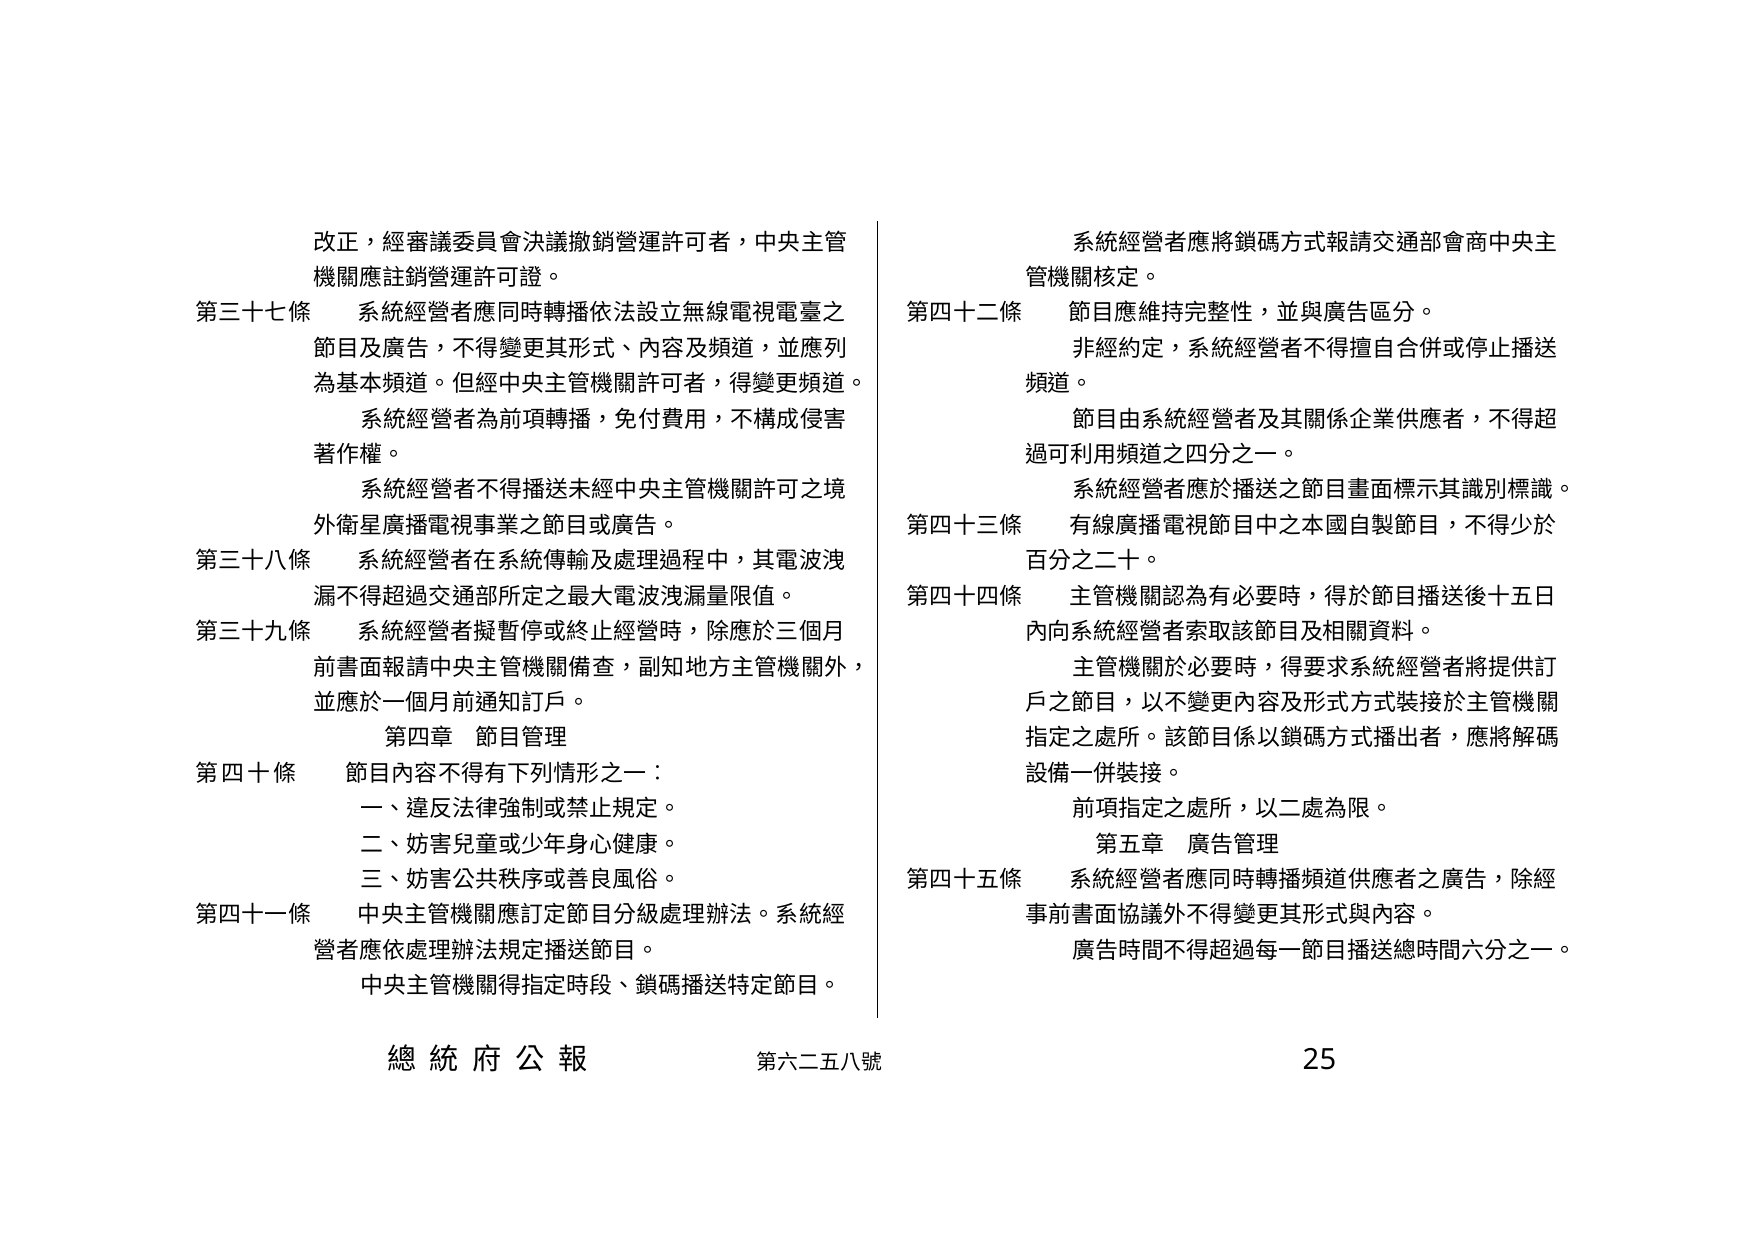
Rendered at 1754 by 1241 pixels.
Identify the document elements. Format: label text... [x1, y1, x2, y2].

text 第四十五條 系統經營者應同時轉播頻道供應者之廣告，除經事前書面協議外不得變更其形式與內容。 [907, 859, 1559, 930]
text 第三十八條 系統經營者在系統傳輸及處理過程中，其電波洩漏不得超過交通部所定之最大電波洩漏量限值。 [195, 540, 847, 611]
text 系統經營者應將鎖碼方式報請交通部會商中央主管機關核定。 [1025, 222, 1559, 292]
text 第四十四條 主管機關認為有必要時，得於節目播送後十五日內向系統經營者索取該節目及相關資料。 [907, 576, 1559, 647]
text 第四章 節目管理 [195, 717, 847, 753]
text 第五章 廣告管理 [907, 824, 1559, 859]
text 主管機關於必要時，得要求系統經營者將提供訂戶之節目，以不變更內容及形式方式裝接於主管機關指定之處所。該節目係以鎖碼方式播出者，應將解碼設備一併裝接。 [1025, 647, 1559, 788]
text 系統經營者為前項轉播，免付費用，不構成侵害著作權。 [313, 399, 847, 469]
text 三、妨害公共秩序或善良風俗。 [360, 859, 847, 894]
text 第四十三條 有線廣播電視節目中之本國自製節目，不得少於百分之二十。 [907, 505, 1559, 576]
text 前項指定之處所，以二處為限。 [1025, 788, 1559, 824]
text 中央主管機關得指定時段、鎖碼播送特定節目。 [313, 965, 847, 1001]
text 節目由系統經營者及其關係企業供應者，不得超過可利用頻道之四分之一。 [1025, 399, 1559, 469]
text 第三十九條 系統經營者擬暫停或終止經營時，除應於三個月前書面報請中央主管機關備查，副知地方主管機關外，並應於一個月前通知訂戶。 [195, 611, 847, 717]
text 第三十七條 系統經營者應同時轉播依法設立無線電視電臺之節目及廣告，不得變更其形式、內容及頻道，並應列為基本頻道。但經中央主管機關許可者，得變更頻道。 [195, 292, 847, 399]
text 一、違反法律強制或禁止規定。 [360, 788, 847, 824]
text 非經約定，系統經營者不得擅自合併或停止播送頻道。 [1025, 328, 1559, 399]
text 系統經營者不得播送未經中央主管機關許可之境外衛星廣播電視事業之節目或廣告。 [313, 469, 847, 540]
text 二、妨害兒童或少年身心健康。 [360, 824, 847, 859]
text 廣告時間不得超過每一節目播送總時間六分之一。 [1025, 930, 1559, 965]
text 系統經營者應於播送之節目畫面標示其識別標識。 [1025, 469, 1559, 505]
text 第四十條 節目內容不得有下列情形之一︰ [195, 753, 847, 788]
text 改正，經審議委員會決議撤銷營運許可者，中央主管機關應註銷營運許可證。 [313, 222, 847, 292]
text 第四十一條 中央主管機關應訂定節目分級處理辦法。系統經營者應依處理辦法規定播送節目。 [195, 894, 847, 965]
text 第四十二條 節目應維持完整性，並與廣告區分。 [907, 292, 1559, 328]
